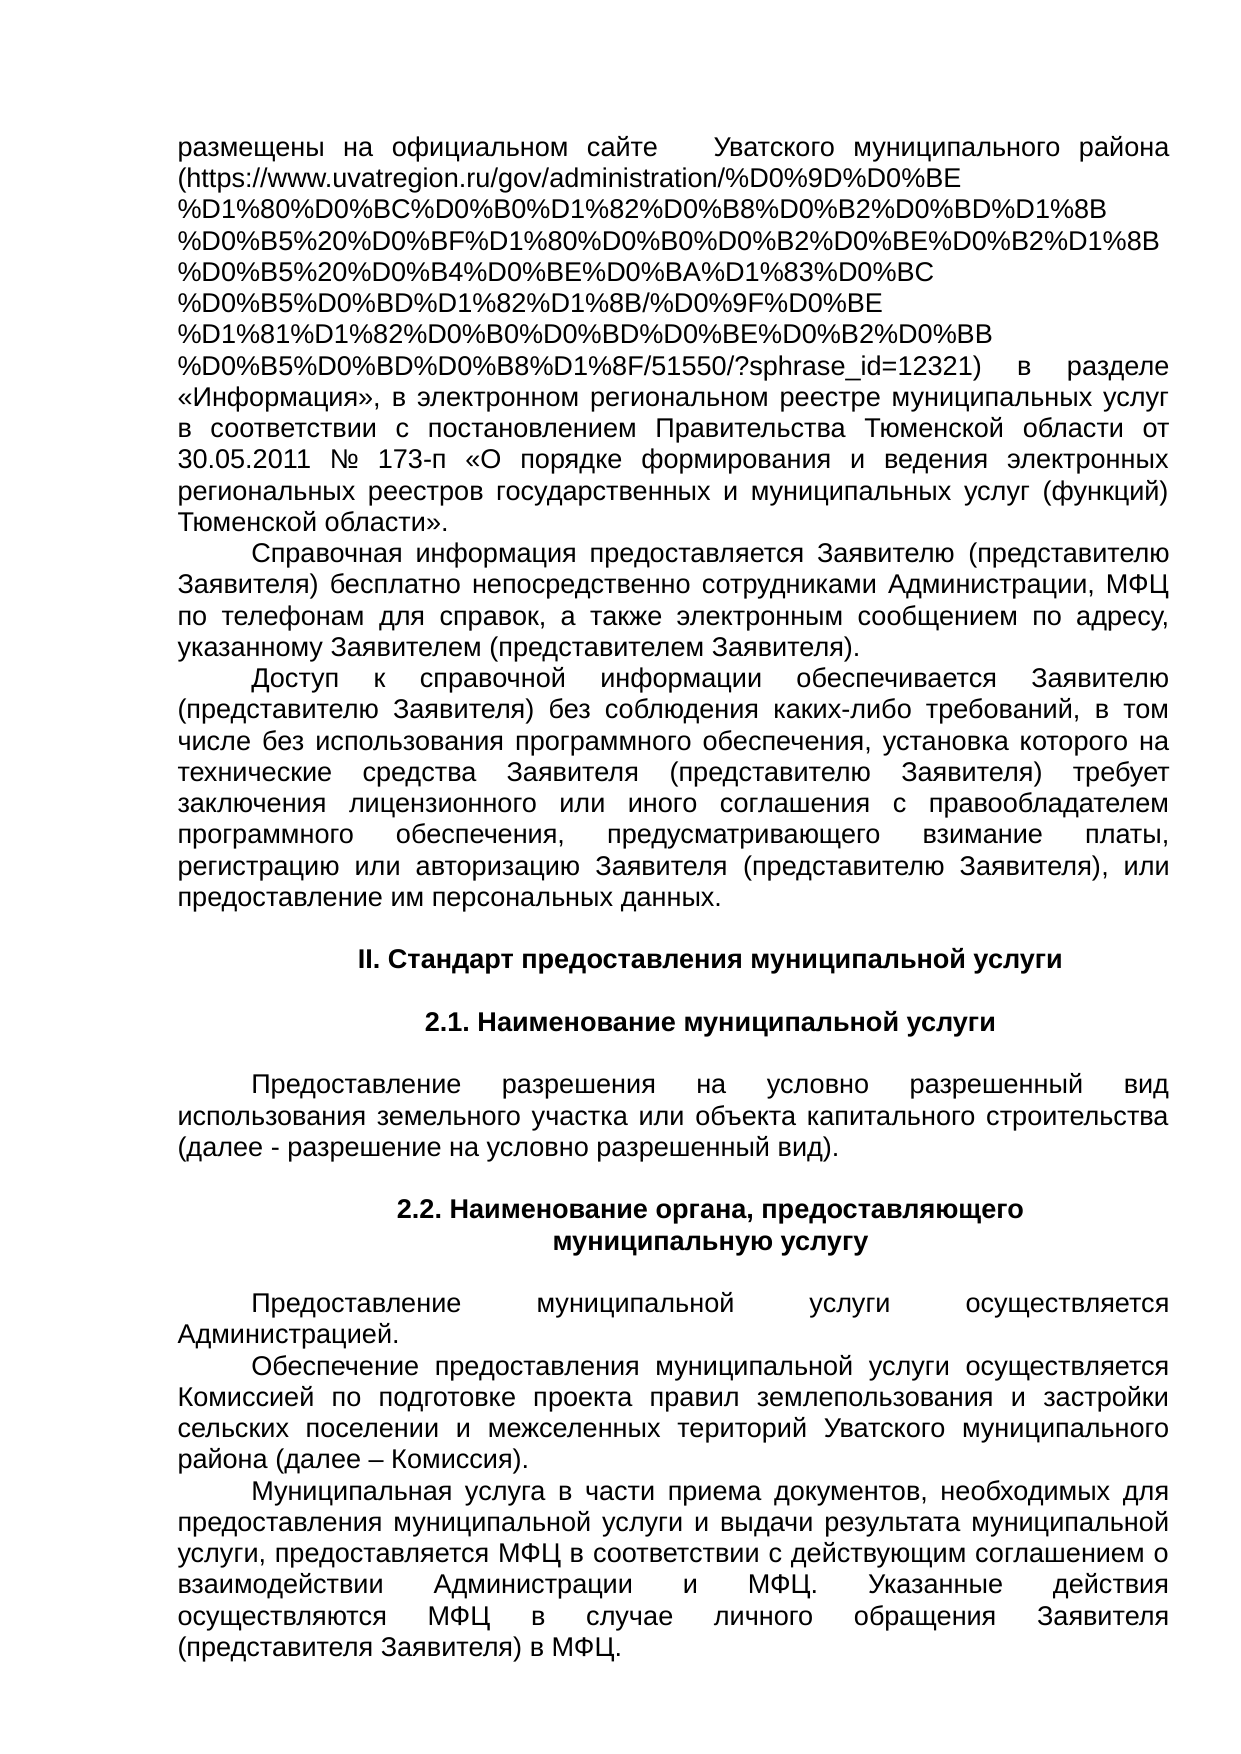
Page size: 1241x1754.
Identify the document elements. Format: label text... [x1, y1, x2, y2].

text Муниципальная услуга в части приема документов, необходимых для предоставления муниципальной услуги и выдачи результата муниципальной услуги, предоставляется МФЦ в соответствии с действующим соглашением о взаимодействии Администрации и МФЦ. Указанные действия осуществляются МФЦ в случае личного обращения Заявителя (представителя Заявителя) в МФЦ. [177, 1474, 1170, 1662]
text размещены на официальном сайте Уватского муниципального района (https://www.uvatregion.ru/gov/administration/%D0%9D%D0%BE%D1%80%D0%BC%D0%B0%D1%82%D0%B8%D0%B2%D0%BD%D1%8B%D0%B5%20%D0%BF%D1%80%D0%B0%D0%B2%D0%BE%D0%B2%D1%8B%D0%B5%20%D0%B4%D0%BE%D0%BA%D1%83%D0%BC%D0%B5%D0%BD%D1%82%D1%8B/%D0%9F%D0%BE%D1%81%D1%82%D0%B0%D0%BD%D0%BE%D0%B2%D0%BB%D0%B5%D0%BD%D0%B8%D1%8F/51550/?sphrase_id=12321) в разделе «Информация», в электронном региональном реестре муниципальных услуг в соответствии с постановлением Правительства Тюменской области от 30.05.2011 № 173-п «О порядке формирования и ведения электронных региональных реестров государственных и муниципальных услуг (функций) Тюменской области». [177, 131, 1170, 537]
text 2.2. Наименование органа, предоставляющего [177, 1193, 1170, 1224]
text муниципальную услугу [177, 1224, 1170, 1256]
text Предоставление муниципальной услуги осуществляется Администрацией. [177, 1287, 1170, 1349]
text Предоставление разрешения на условно разрешенный вид использования земельного участка или объекта капитального строительства (далее - разрешение на условно разрешенный вид). [177, 1068, 1170, 1162]
text Обеспечение предоставления муниципальной услуги осуществляется Комиссией по подготовке проекта правил землепользования и застройки сельских поселении и межселенных територий Уватского муниципального района (далее – Комиссия). [177, 1349, 1170, 1474]
text II. Стандарт предоставления муниципальной услуги [177, 943, 1170, 974]
text Справочная информация предоставляется Заявителю (представителю Заявителя) бесплатно непосредственно сотрудниками Администрации, МФЦ по телефонам для справок, а также электронным сообщением по адресу, указанному Заявителем (представителем Заявителя). [177, 537, 1170, 662]
text Доступ к справочной информации обеспечивается Заявителю (представителю Заявителя) без соблюдения каких-либо требований, в том числе без использования программного обеспечения, установка которого на технические средства Заявителя (представителю Заявителя) требует заключения лицензионного или иного соглашения с правообладателем программного обеспечения, предусматривающего взимание платы, регистрацию или авторизацию Заявителя (представителю Заявителя), или предоставление им персональных данных. [177, 662, 1170, 912]
text 2.1. Наименование муниципальной услуги [177, 1006, 1170, 1037]
